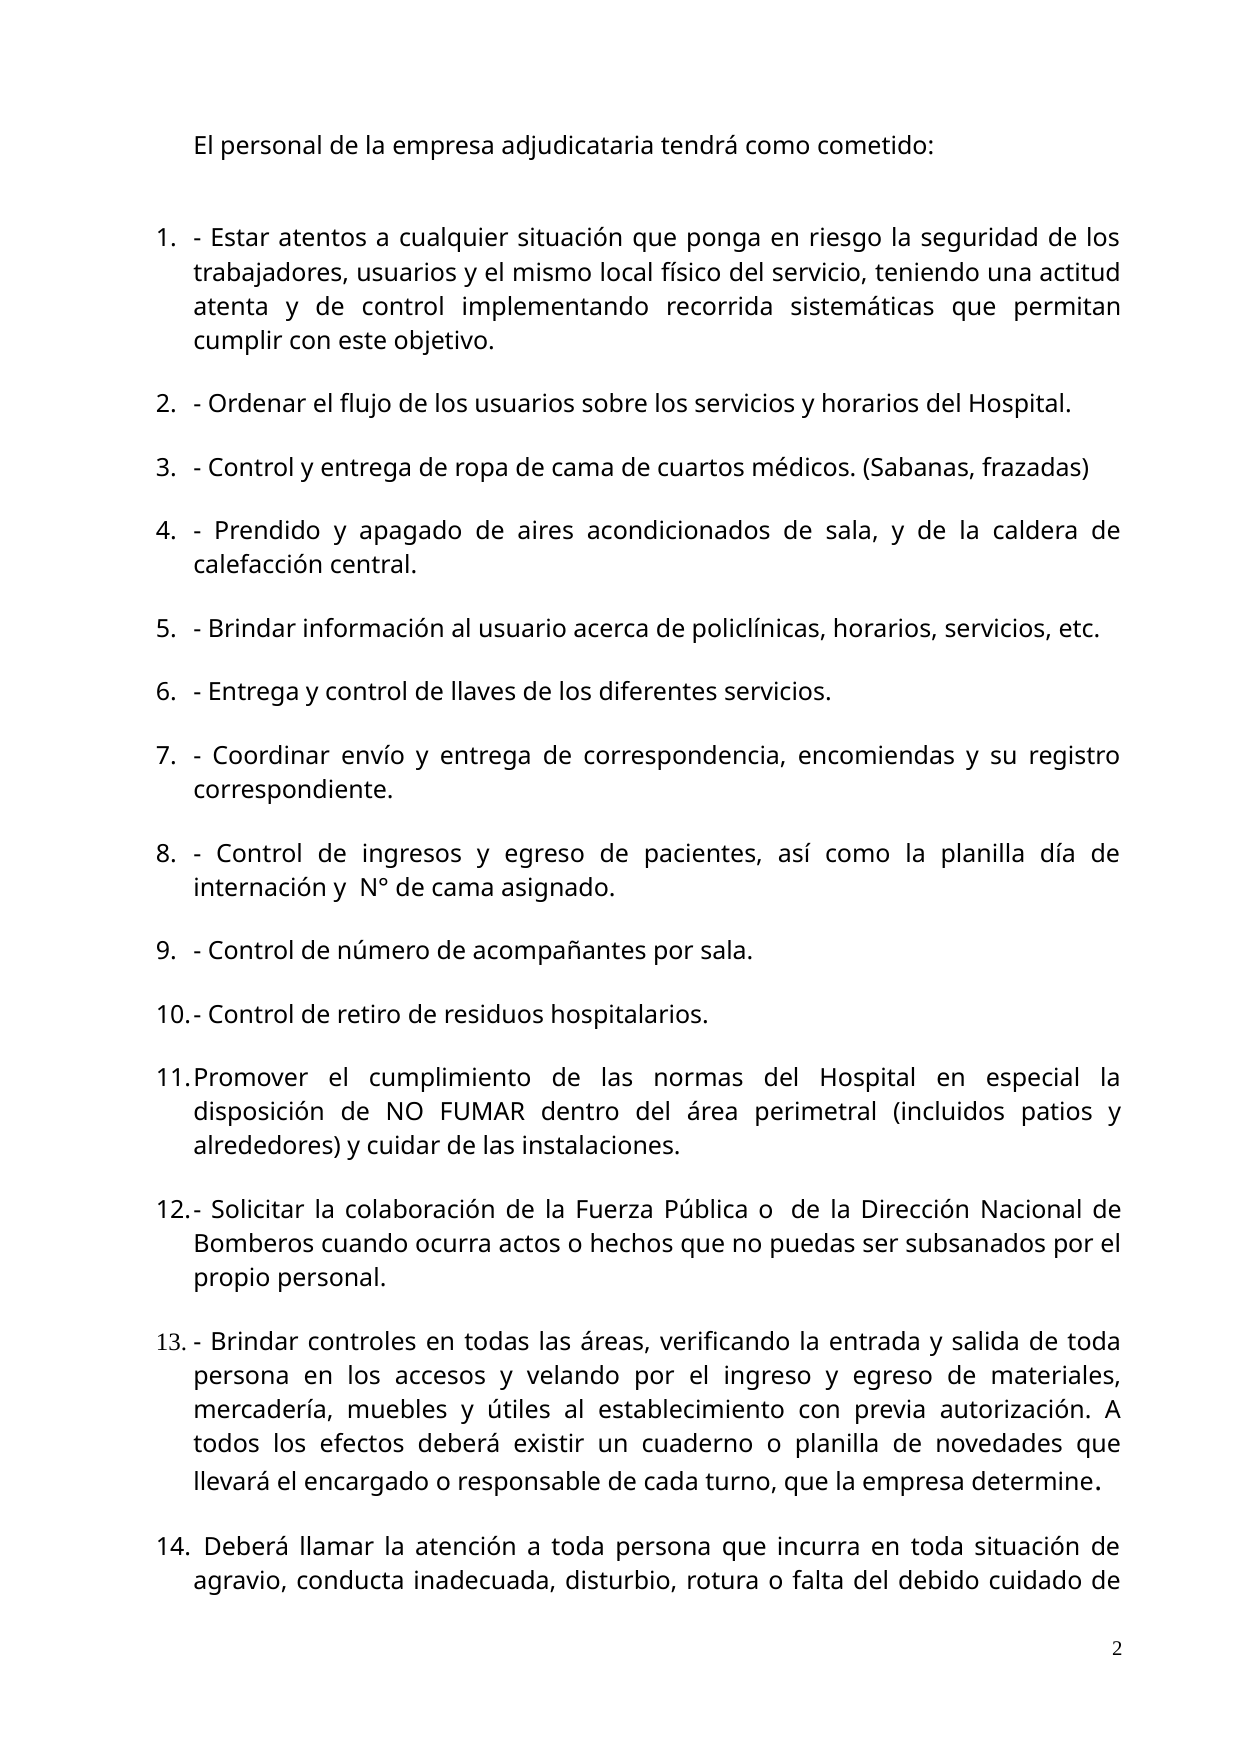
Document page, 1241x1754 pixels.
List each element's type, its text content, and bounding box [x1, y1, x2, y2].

list - Estar atentos a cualquier situación que ponga en riesgo la seguridad de los trabajadores, usuarios y el mismo local físico del servicio, teniendo una actitud atenta y de control implementando recorrida sistemáticas que permitan cumplir con este objetivo. [156, 220, 1122, 356]
list - Prendido y apagado de aires acondicionados de sala, y de la caldera de calefacción central. [156, 513, 1122, 581]
list - Coordinar envío y entrega de correspondencia, encomiendas y su registro correspondiente. [156, 738, 1122, 806]
list Deberá llamar la atención a toda persona que incurra en toda situación de agravio, conducta inadecuada, disturbio, rotura o falta del debido cuidado de [156, 1529, 1122, 1597]
list - Control y entrega de ropa de cama de cuartos médicos. (Sabanas, frazadas) [156, 449, 1122, 483]
list - Solicitar la colaboración de la Fuerza Pública o de la Dirección Nacional de Bomberos cuando ocurra actos o hechos que no puedas ser subsanados por el propio personal. [156, 1192, 1122, 1294]
list - Brindar controles en todas las áreas, verificando la entrada y salida de toda persona en los accesos y velando por el ingreso y egreso de materiales, mercadería, muebles y útiles al establecimiento con previa autorización. A todos los efectos deberá existir un cuaderno o planilla de novedades que llevará el encargado o responsable de cada turno, que la empresa determine. [156, 1323, 1122, 1499]
list - Control de número de acompañantes por sala. [156, 933, 1122, 967]
list - Brindar información al usuario acerca de policlínicas, horarios, servicios, etc. [156, 611, 1122, 644]
list - Control de ingresos y egreso de pacientes, así como la planilla día de internación y N° de cama asignado. [156, 835, 1122, 903]
list Promover el cumplimiento de las normas del Hospital en especial la disposición de NO FUMAR dentro del área perimetral (incluidos patios y alrededores) y cuidar de las instalaciones. [156, 1060, 1122, 1162]
list El personal de la empresa adjudicataria tendrá como cometido: [156, 128, 1122, 162]
list - Entrega y control de llaves de los diferentes servicios. [156, 674, 1122, 708]
list - Control de retiro de residuos hospitalarios. [156, 996, 1122, 1030]
list - Ordenar el flujo de los usuarios sobre los servicios y horarios del Hospital. [156, 386, 1122, 420]
